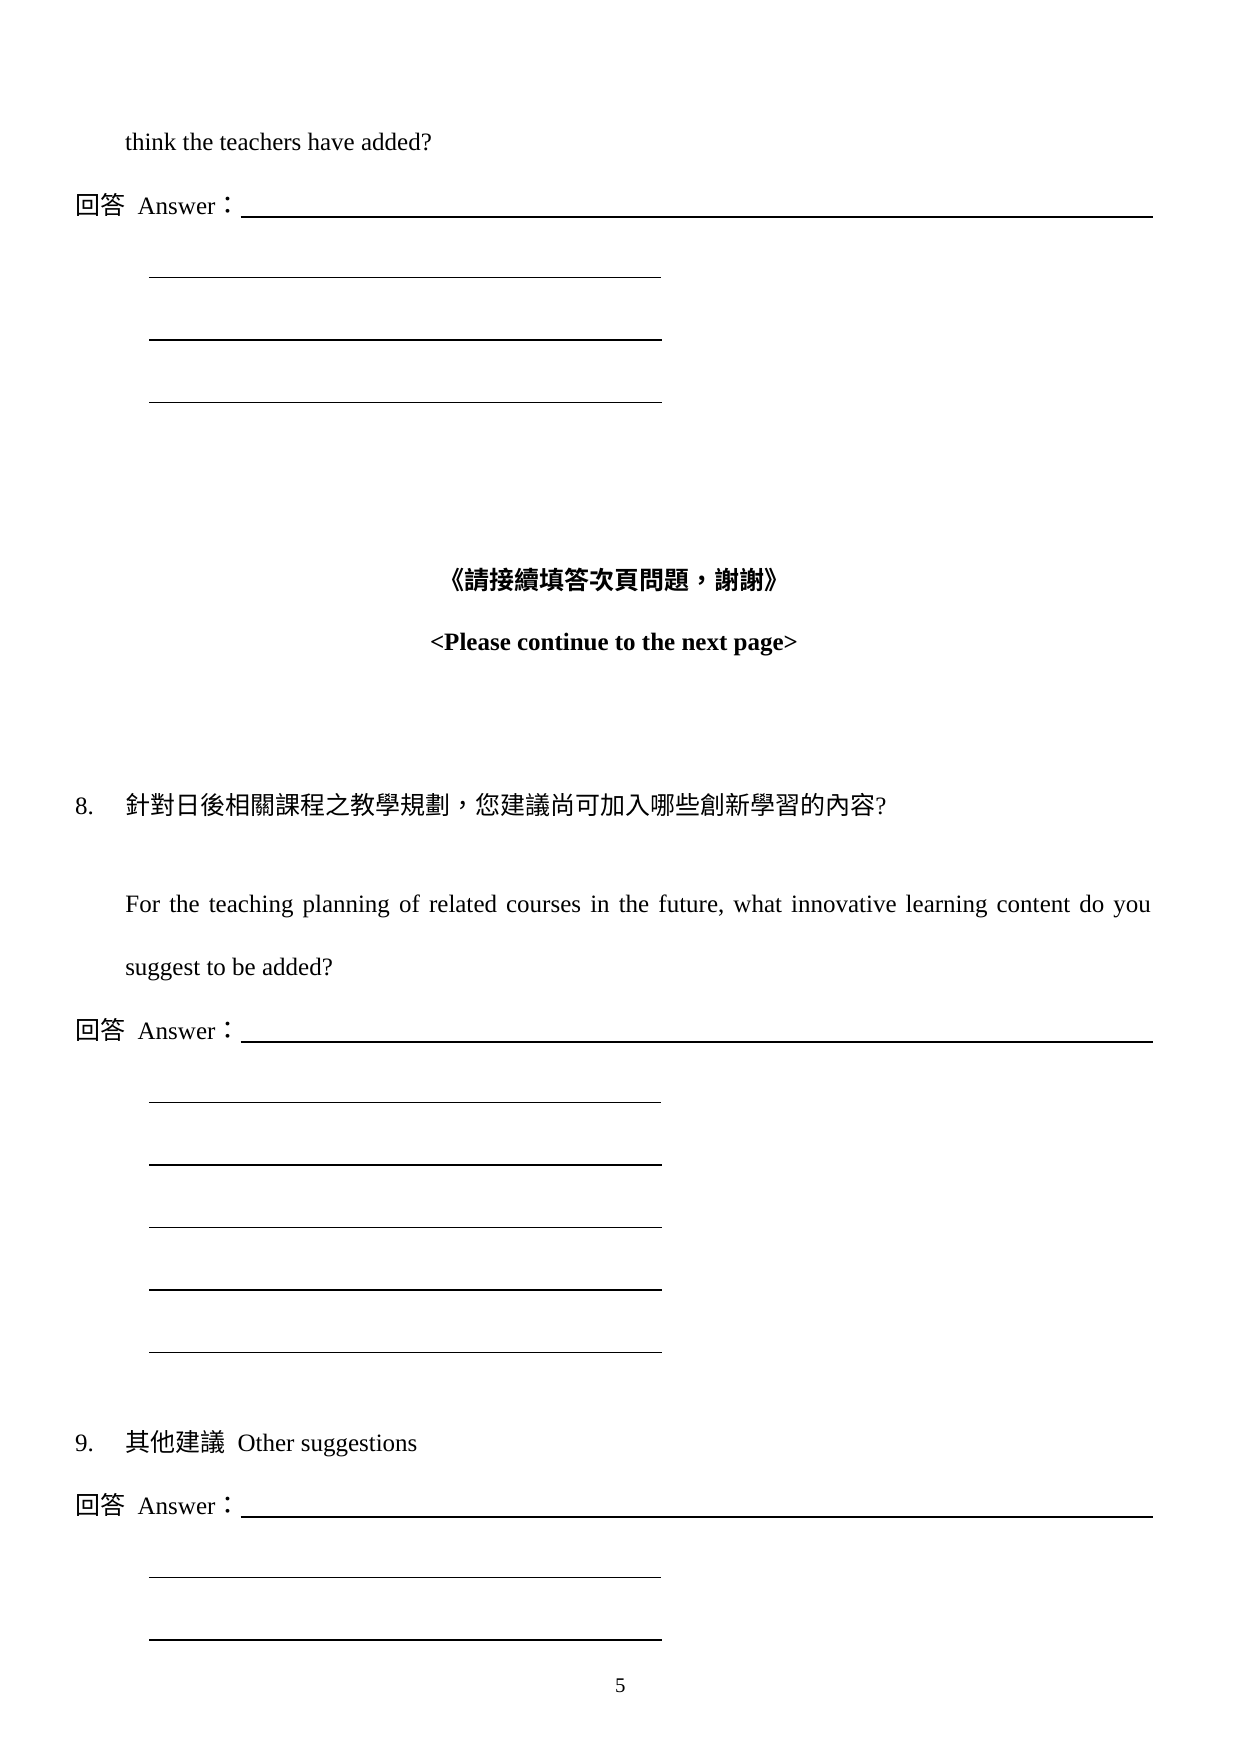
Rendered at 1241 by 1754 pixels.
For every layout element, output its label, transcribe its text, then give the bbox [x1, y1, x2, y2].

text think the teachers have added? [125, 99, 1153, 162]
text 回答 Answer： [75, 1462, 1165, 1524]
text 回答 Answer： [75, 987, 1165, 1049]
text 《請接續填答次頁問題，謝謝》 [75, 537, 1153, 599]
list 其他建議 Other suggestions [75, 1399, 1153, 1462]
text For the teaching planning of related courses in the future, what innovative learning content do you suggest to be added? [125, 862, 1153, 987]
text 回答 Answer： [75, 162, 1165, 224]
list 針對日後相關課程之教學規劃，您建議尚可加入哪些創新學習的內容? [75, 762, 1153, 824]
text <Please continue to the next page> [75, 599, 1153, 662]
